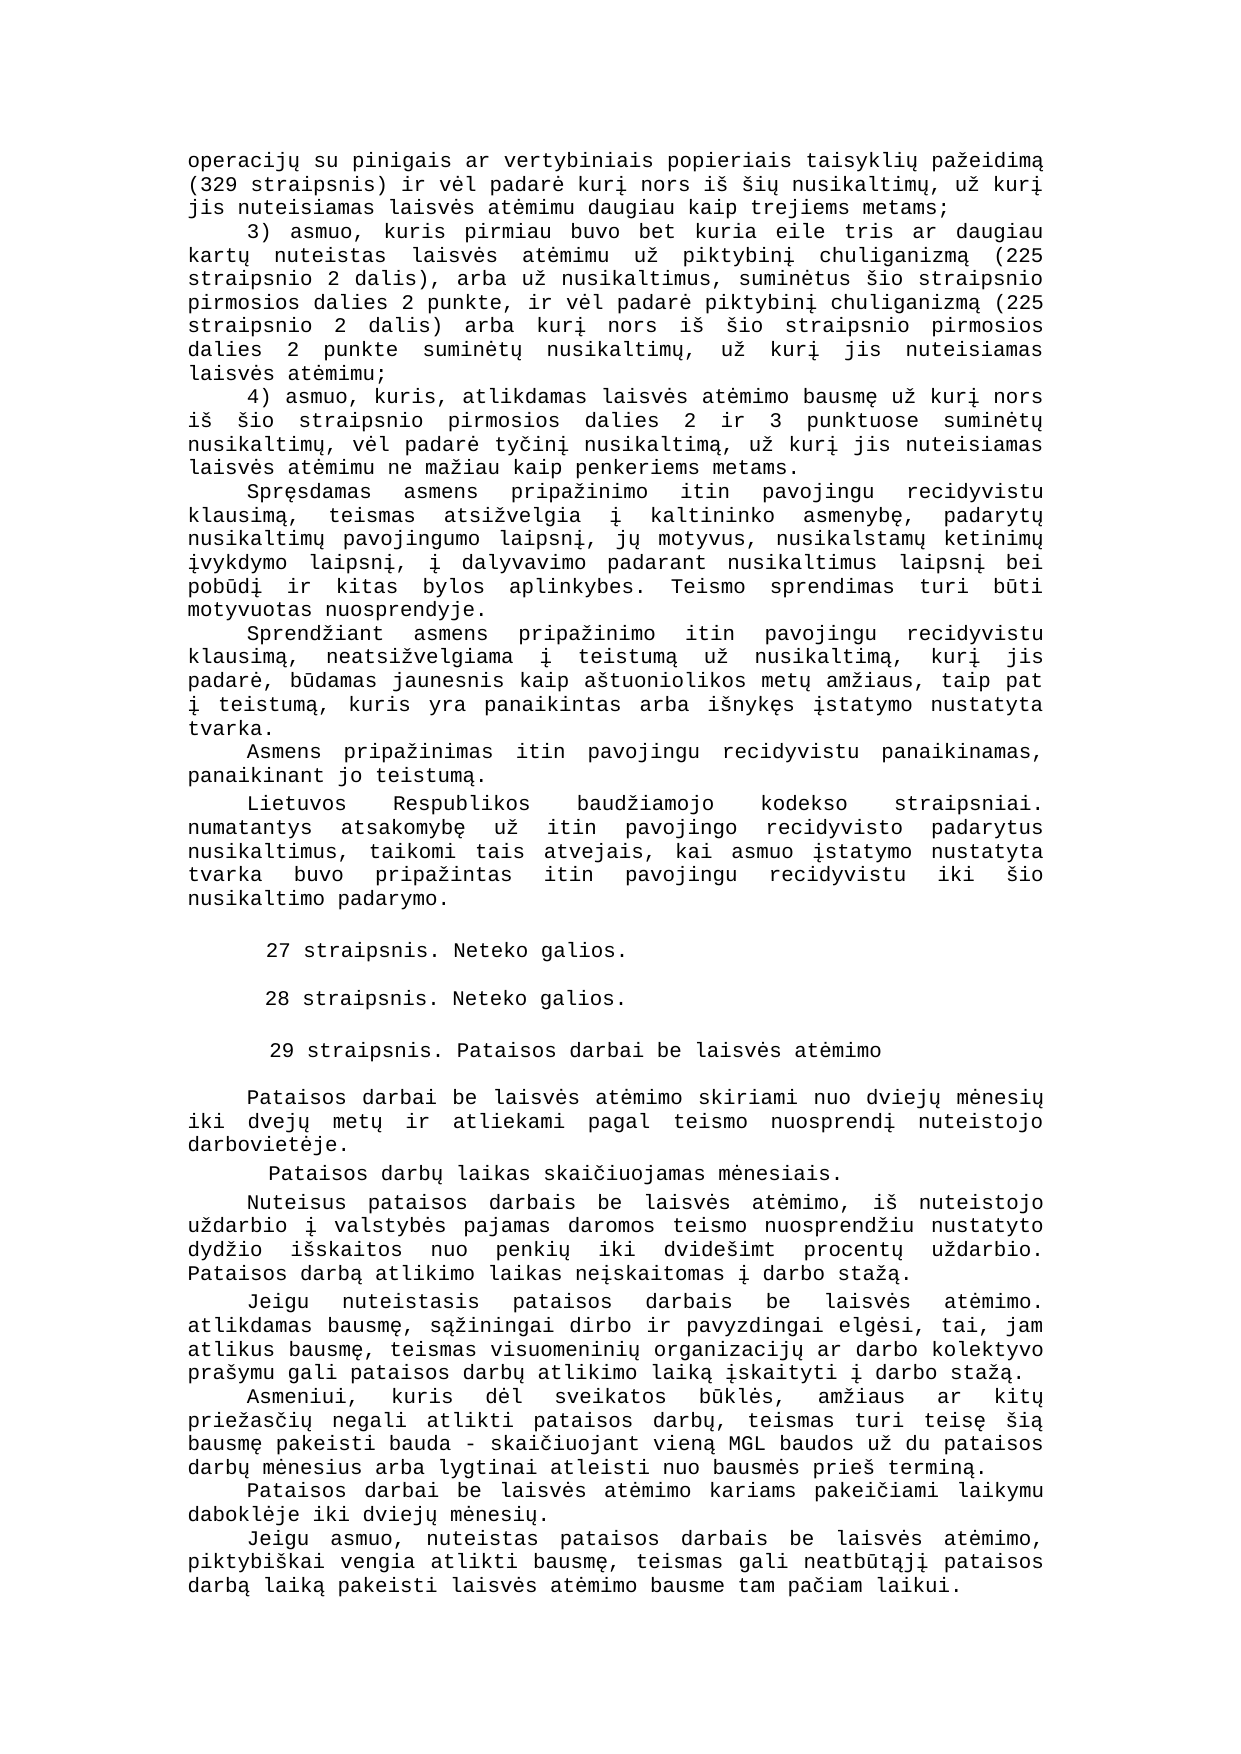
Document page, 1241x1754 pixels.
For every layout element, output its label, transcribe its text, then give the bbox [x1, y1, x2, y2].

text Asmens pripažinimas itin pavojingu recidyvistu panaikinamas, panaikinant jo teistumą. [187, 741, 1044, 788]
text Pataisos darbų laikas skaičiuojamas mėnesiais. [209, 1163, 1044, 1187]
text Spręsdamas asmens pripažinimo itin pavojingu recidyvistu klausimą, teismas atsižvelgia į kaltininko asmenybę, padarytų nusikaltimų pavojingumo laipsnį, jų motyvus, nusikalstamų ketinimų įvykdymo laipsnį, į dalyvavimo padarant nusikaltimus laipsnį bei pobūdį ir kitas bylos aplinkybes. Teismo sprendimas turi būti motyvuotas nuosprendyje. [187, 481, 1044, 623]
text 29 straipsnis. Pataisos darbai be laisvės atėmimo [210, 1040, 1044, 1063]
text operacijų su pinigais ar vertybiniais popieriais taisyklių pažeidimą (329 straipsnis) ir vėl padarė kurį nors iš šių nusikaltimų, už kurį jis nuteisiamas laisvės atėmimu daugiau kaip trejiems metams; [187, 150, 1044, 221]
text Jeigu nuteistasis pataisos darbais be laisvės atėmimo. atlikdamas bausmę, sąžiningai dirbo ir pavyzdingai elgėsi, tai, jam atlikus bausmę, teismas visuomeninių organizacijų ar darbo kolektyvo prašymu gali pataisos darbų atlikimo laiką įskaityti į darbo stažą. [187, 1291, 1044, 1386]
text Lietuvos Respublikos baudžiamojo kodekso straipsniai. numatantys atsakomybę už itin pavojingo recidyvisto padarytus nusikaltimus, taikomi tais atvejais, kai asmuo įstatymo nustatyta tvarka buvo pripažintas itin pavojingu recidyvistu iki šio nusikaltimo padarymo. [187, 793, 1044, 912]
text 28 straipsnis. Neteko galios. [205, 988, 1044, 1011]
text Nuteisus pataisos darbais be laisvės atėmimo, iš nuteistojo uždarbio į valstybės pajamas daromos teismo nuosprendžiu nustatyto dydžio išskaitos nuo penkių iki dvidešimt procentų uždarbio. Pataisos darbą atlikimo laikas neįskaitomas į darbo stažą. [187, 1192, 1044, 1286]
text Sprendžiant asmens pripažinimo itin pavojingu recidyvistu klausimą, neatsižvelgiama į teistumą už nusikaltimą, kurį jis padarė, būdamas jaunesnis kaip aštuoniolikos metų amžiaus, taip pat į teistumą, kuris yra panaikintas arba išnykęs įstatymo nustatyta tvarka. [187, 623, 1044, 741]
text 27 straipsnis. Neteko galios. [206, 940, 1044, 964]
text Jeigu asmuo, nuteistas pataisos darbais be laisvės atėmimo, piktybiškai vengia atlikti bausmę, teismas gali neatbūtąjį pataisos darbą laiką pakeisti laisvės atėmimo bausme tam pačiam laikui. [187, 1528, 1044, 1599]
text Pataisos darbai be laisvės atėmimo skiriami nuo dviejų mėnesių iki dvejų metų ir atliekami pagal teismo nuosprendį nuteistojo darbovietėje. [187, 1087, 1044, 1158]
text Pataisos darbai be laisvės atėmimo kariams pakeičiami laikymu daboklėje iki dviejų mėnesių. [187, 1481, 1044, 1528]
text Asmeniui, kuris dėl sveikatos būklės, amžiaus ar kitų priežasčių negali atlikti pataisos darbų, teismas turi teisę šią bausmę pakeisti bauda - skaičiuojant vieną MGL baudos už du pataisos darbų mėnesius arba lygtinai atleisti nuo bausmės prieš terminą. [187, 1386, 1044, 1481]
text 4) asmuo, kuris, atlikdamas laisvės atėmimo bausmę už kurį nors iš šio straipsnio pirmosios dalies 2 ir 3 punktuose suminėtų nusikaltimų, vėl padarė tyčinį nusikaltimą, už kurį jis nuteisiamas laisvės atėmimu ne mažiau kaip penkeriems metams. [187, 386, 1044, 481]
text 3) asmuo, kuris pirmiau buvo bet kuria eile tris ar daugiau kartų nuteistas laisvės atėmimu už piktybinį chuliganizmą (225 straipsnio 2 dalis), arba už nusikaltimus, suminėtus šio straipsnio pirmosios dalies 2 punkte, ir vėl padarė piktybinį chuliganizmą (225 straipsnio 2 dalis) arba kurį nors iš šio straipsnio pirmosios dalies 2 punkte suminėtų nusikaltimų, už kurį jis nuteisiamas laisvės atėmimu; [187, 221, 1044, 386]
